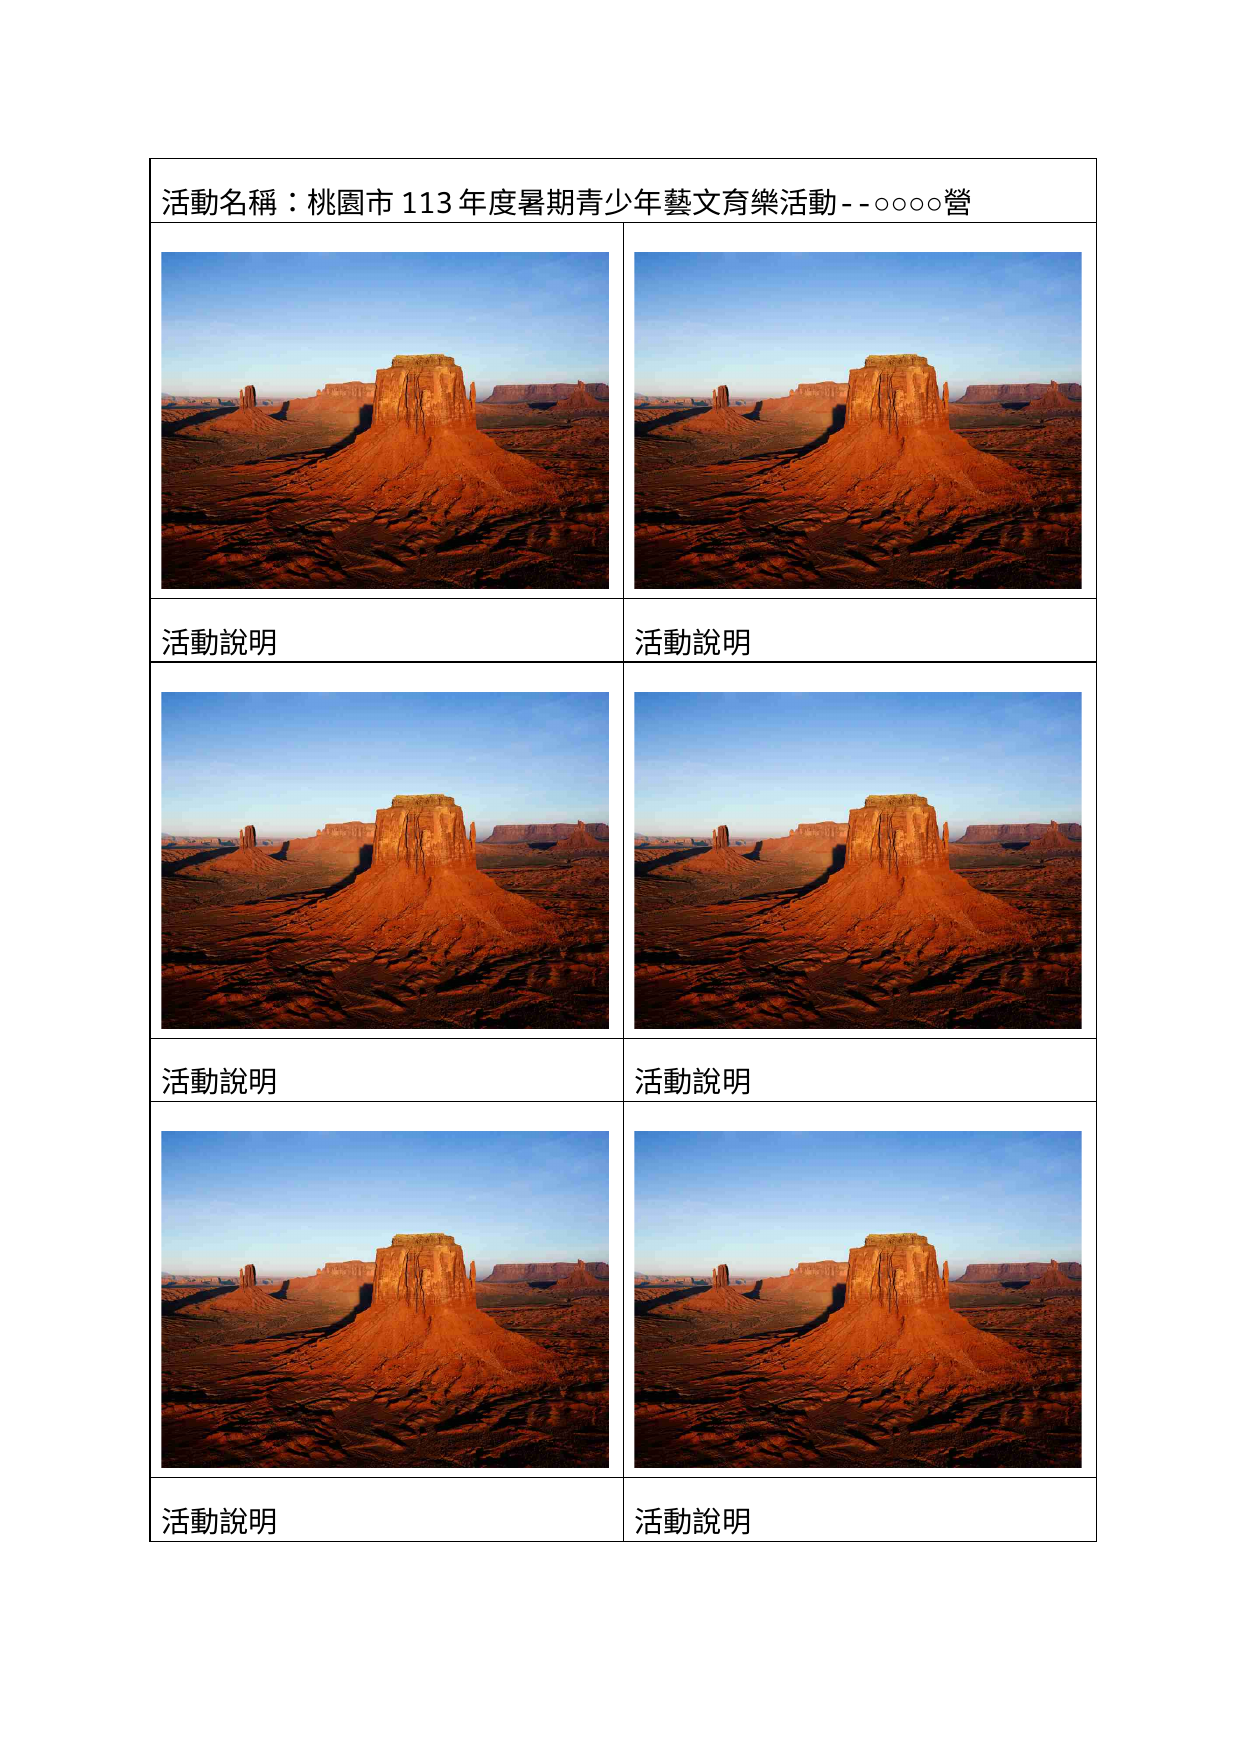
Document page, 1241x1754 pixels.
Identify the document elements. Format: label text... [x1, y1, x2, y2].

table_cell 活動說明 [624, 1478, 1096, 1541]
table_cell 活動說明 [624, 1039, 1096, 1101]
table_cell [624, 663, 1096, 1037]
table_cell [624, 223, 1096, 598]
table_cell [624, 1102, 1096, 1477]
table_cell [151, 1102, 623, 1477]
table_cell 活動說明 [624, 599, 1096, 661]
table_cell 活動名稱：桃園市113年度暑期青少年藝文育樂活動--○○○○營 [151, 159, 1096, 222]
table_cell 活動說明 [151, 1478, 623, 1541]
table_cell [151, 223, 623, 598]
table_cell 活動說明 [151, 1039, 623, 1101]
table_cell 活動說明 [151, 599, 623, 661]
table_cell [151, 663, 623, 1037]
